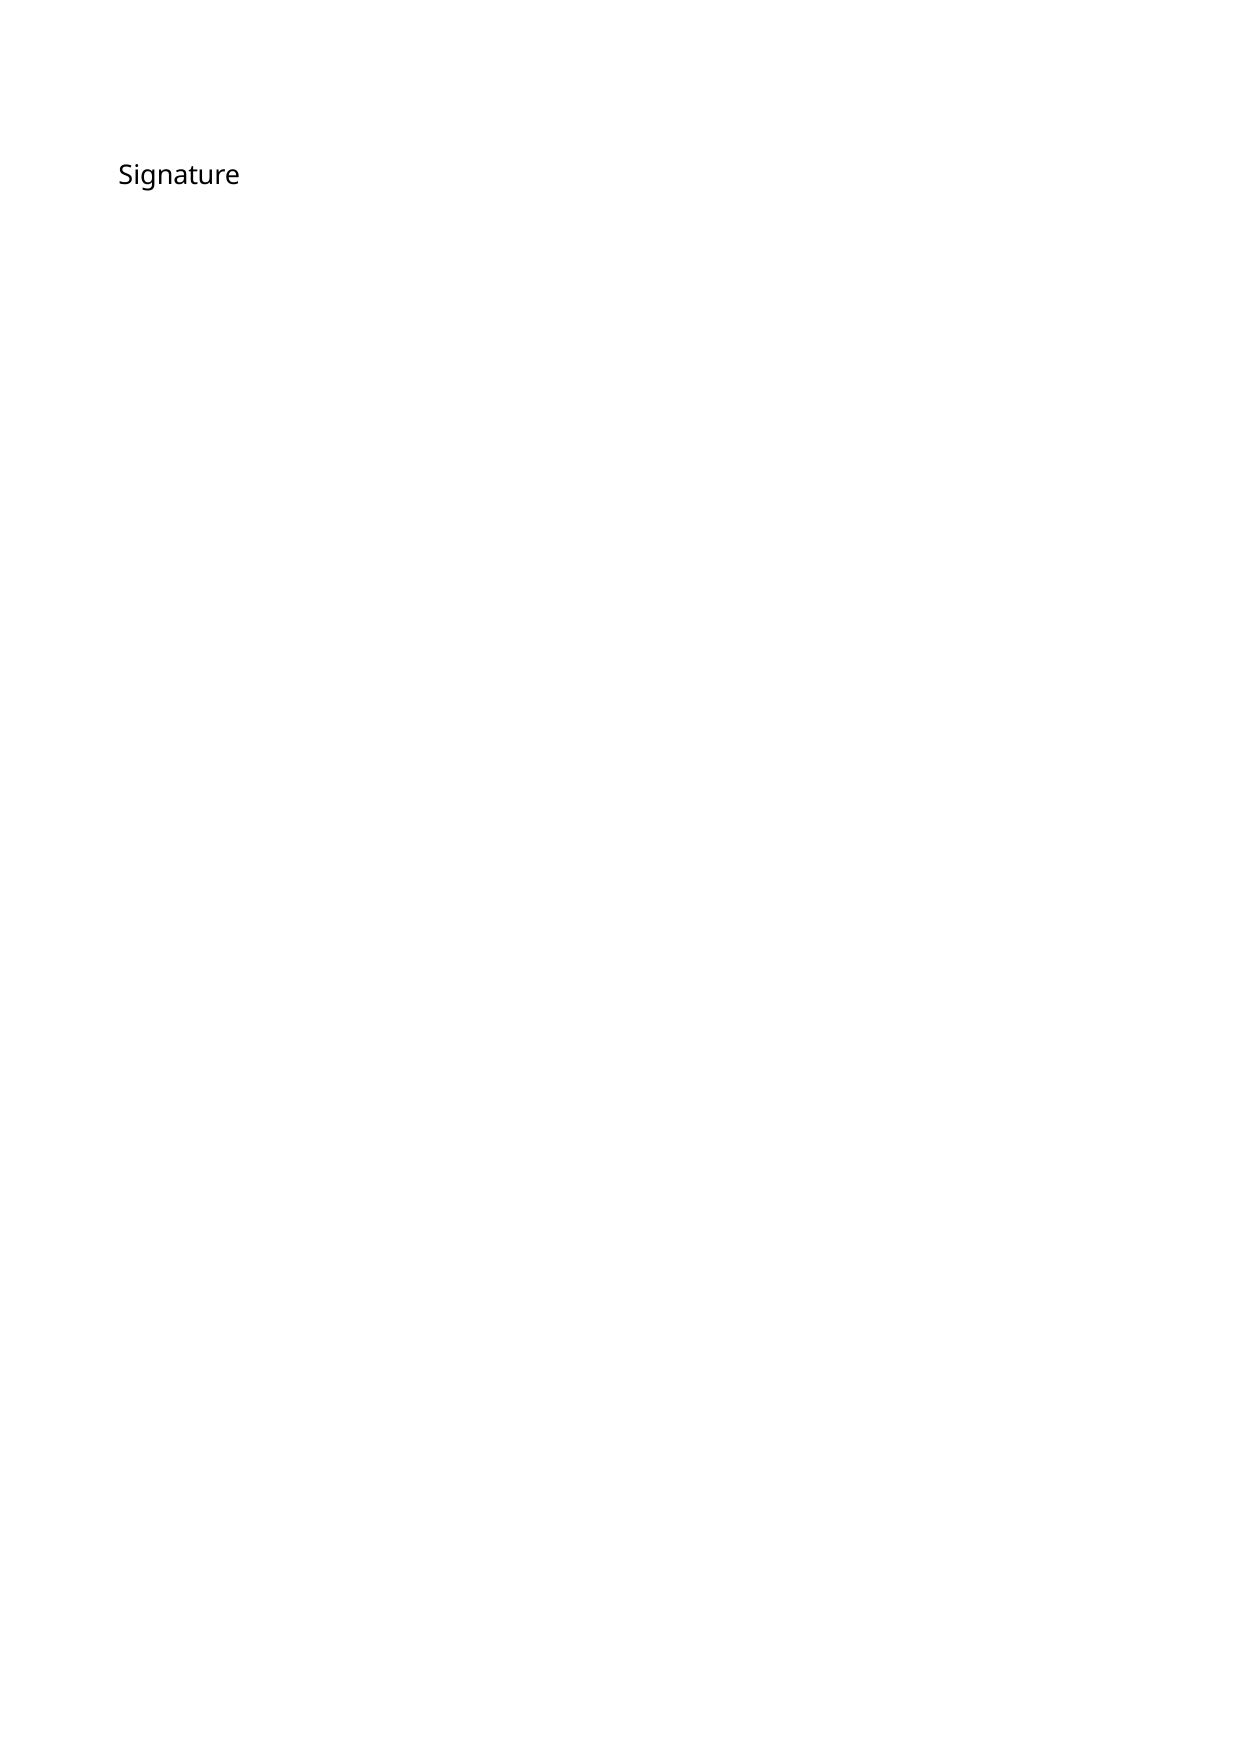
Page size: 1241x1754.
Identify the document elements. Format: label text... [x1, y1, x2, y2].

text Signature [118, 155, 1122, 192]
